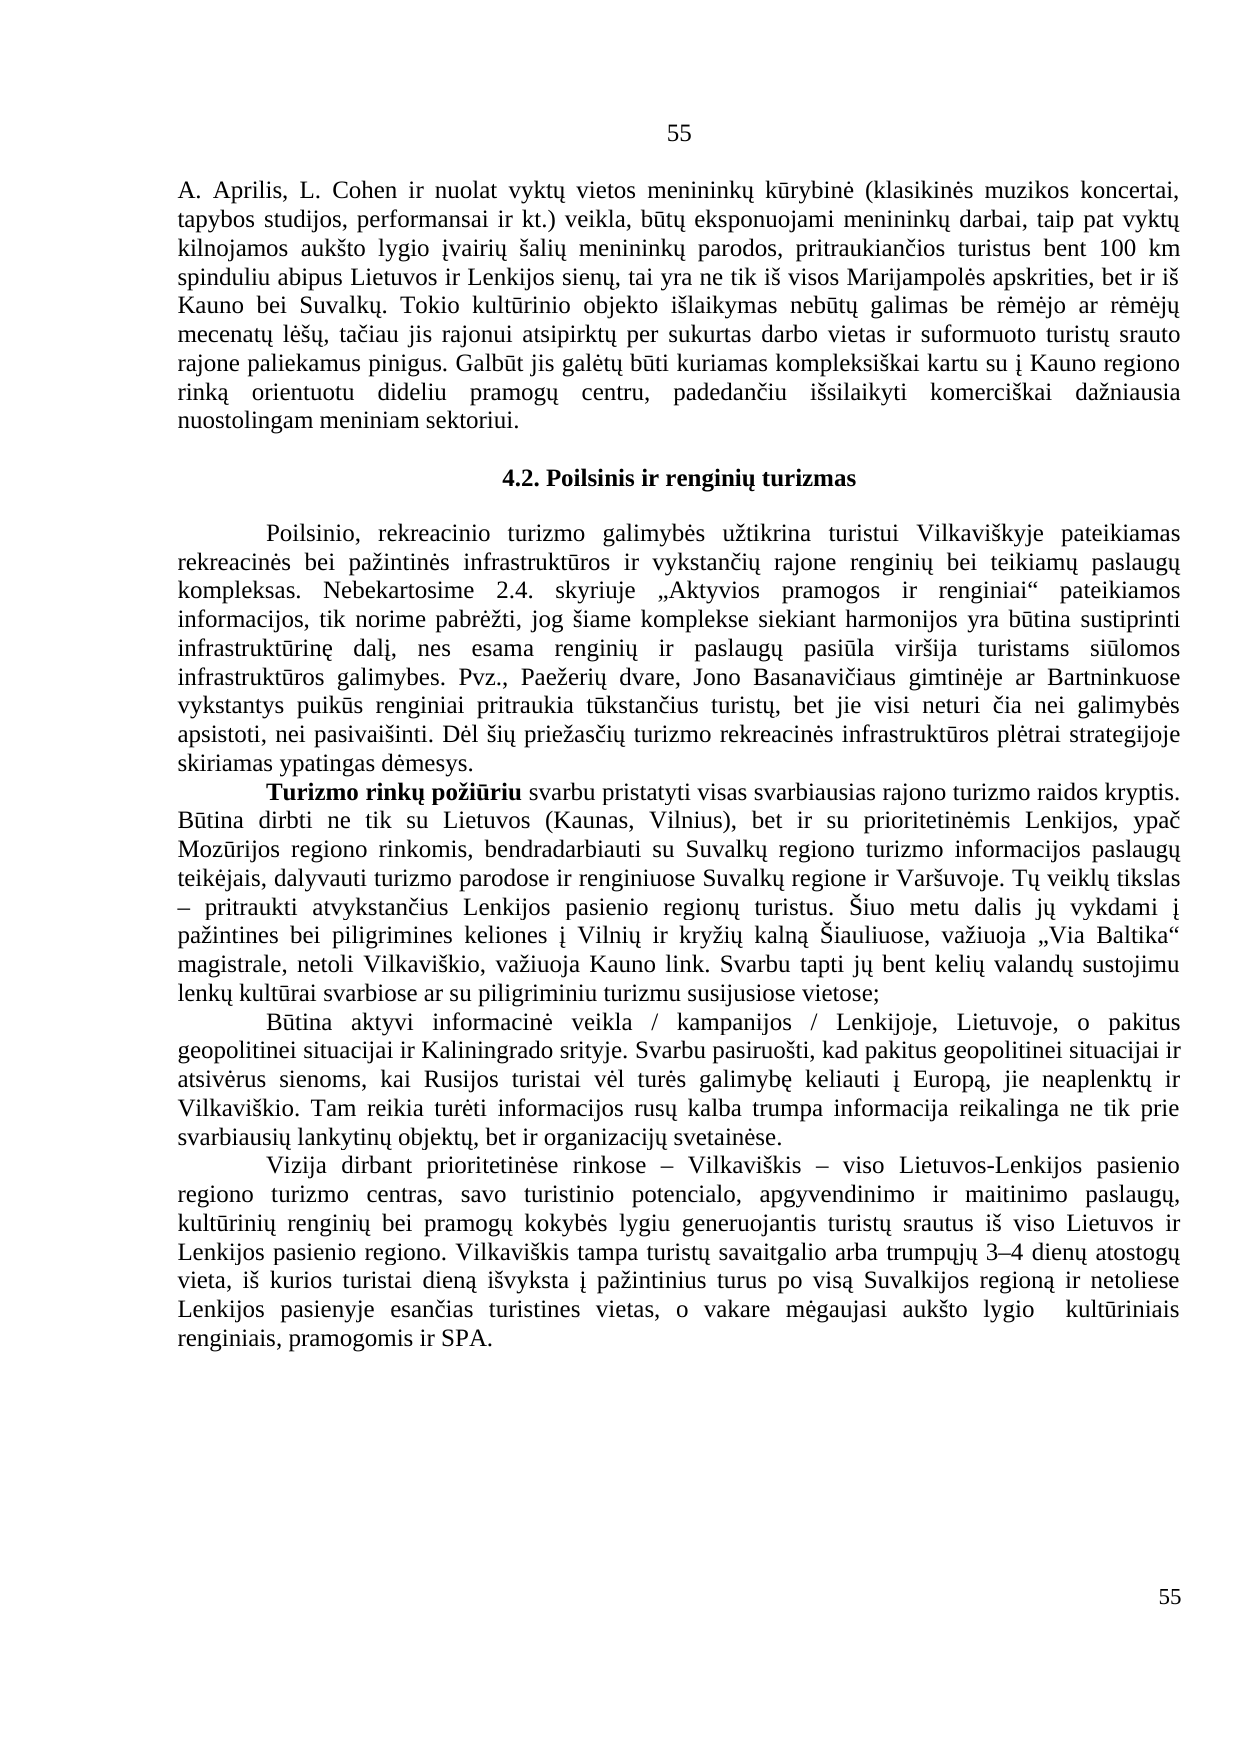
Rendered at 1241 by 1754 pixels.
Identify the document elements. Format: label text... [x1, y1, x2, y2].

text A. Aprilis, L. Cohen ir nuolat vyktų vietos menininkų kūrybinė (klasikinės muzikos koncertai, tapybos studijos, performansai ir kt.) veikla, būtų eksponuojami menininkų darbai, taip pat vyktų kilnojamos aukšto lygio įvairių šalių menininkų parodos, pritraukiančios turistus bent 100 km spinduliu abipus Lietuvos ir Lenkijos sienų, tai yra ne tik iš visos Marijampolės apskrities, bet ir iš Kauno bei Suvalkų. Tokio kultūrinio objekto išlaikymas nebūtų galimas be rėmėjo ar rėmėjų mecenatų lėšų, tačiau jis rajonui atsipirktų per sukurtas darbo vietas ir suformuoto turistų srauto rajone paliekamus pinigus. Galbūt jis galėtų būti kuriamas kompleksiškai kartu su į Kauno regiono rinką orientuotu dideliu pramogų centru, padedančiu išsilaikyti komerciškai dažniausia nuostolingam meniniam sektoriui. [177, 176, 1181, 434]
text Poilsinio, rekreacinio turizmo galimybės užtikrina turistui Vilkaviškyje pateikiamas rekreacinės bei pažintinės infrastruktūros ir vykstančių rajone renginių bei teikiamų paslaugų kompleksas. Nebekartosime 2.4. skyriuje „Aktyvios pramogos ir renginiai“ pateikiamos informacijos, tik norime pabrėžti, jog šiame komplekse siekiant harmonijos yra būtina sustiprinti infrastruktūrinę dalį, nes esama renginių ir paslaugų pasiūla viršija turistams siūlomos infrastruktūros galimybes. Pvz., Paežerių dvare, Jono Basanavičiaus gimtinėje ar Bartninkuose vykstantys puikūs renginiai pritraukia tūkstančius turistų, bet jie visi neturi čia nei galimybės apsistoti, nei pasivaišinti. Dėl šių priežasčių turizmo rekreacinės infrastruktūros plėtrai strategijoje skiriamas ypatingas dėmesys. [177, 518, 1181, 777]
text Turizmo rinkų požiūriu svarbu pristatyti visas svarbiausias rajono turizmo raidos kryptis. Būtina dirbti ne tik su Lietuvos (Kaunas, Vilnius), bet ir su prioritetinėmis Lenkijos, ypač Mozūrijos regiono rinkomis, bendradarbiauti su Suvalkų regiono turizmo informacijos paslaugų teikėjais, dalyvauti turizmo parodose ir renginiuose Suvalkų regione ir Varšuvoje. Tų veiklų tikslas – pritraukti atvykstančius Lenkijos pasienio regionų turistus. Šiuo metu dalis jų vykdami į pažintines bei piligrimines keliones į Vilnių ir kryžių kalną Šiauliuose, važiuoja „Via Baltika“ magistrale, netoli Vilkaviškio, važiuoja Kauno link. Svarbu tapti jų bent kelių valandų sustojimu lenkų kultūrai svarbiose ar su piligriminiu turizmu susijusiose vietose; [177, 777, 1181, 1007]
text Būtina aktyvi informacinė veikla / kampanijos / Lenkijoje, Lietuvoje, o pakitus geopolitinei situacijai ir Kaliningrado srityje. Svarbu pasiruošti, kad pakitus geopolitinei situacijai ir atsivėrus sienoms, kai Rusijos turistai vėl turės galimybę keliauti į Europą, jie neaplenktų ir Vilkaviškio. Tam reikia turėti informacijos rusų kalba trumpa informacija reikalinga ne tik prie svarbiausių lankytinų objektų, bet ir organizacijų svetainėse. [177, 1007, 1181, 1150]
subtitle 4.2. Poilsinis ir renginių turizmas [177, 463, 1181, 492]
text Vizija dirbant prioritetinėse rinkose – Vilkaviškis – viso Lietuvos-Lenkijos pasienio regiono turizmo centras, savo turistinio potencialo, apgyvendinimo ir maitinimo paslaugų, kultūrinių renginių bei pramogų kokybės lygiu generuojantis turistų srautus iš viso Lietuvos ir Lenkijos pasienio regiono. Vilkaviškis tampa turistų savaitgalio arba trumpųjų 3–4 dienų atostogų vieta, iš kurios turistai dieną išvyksta į pažintinius turus po visą Suvalkijos regioną ir netoliese Lenkijos pasienyje esančias turistines vietas, o vakare mėgaujasi aukšto lygio kultūriniais renginiais, pramogomis ir SPA. [177, 1150, 1181, 1352]
